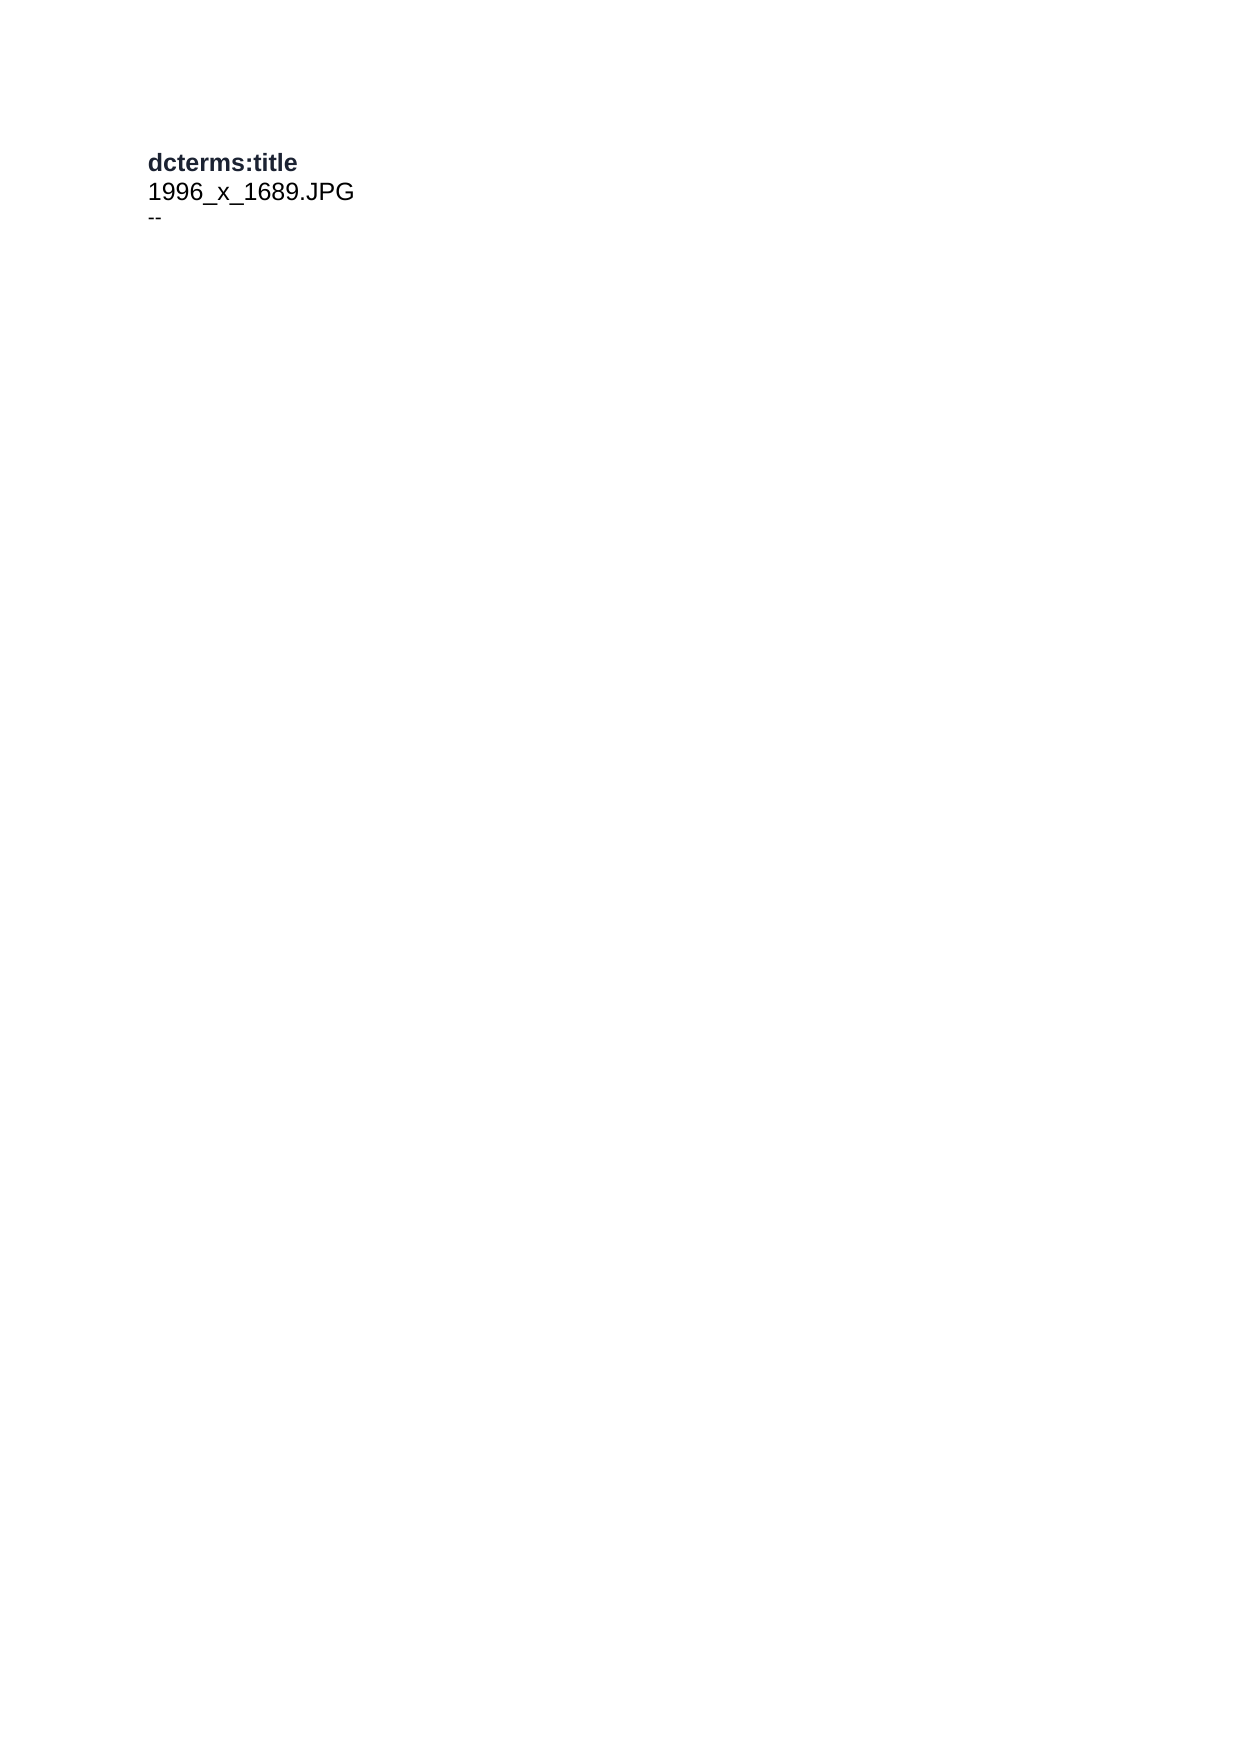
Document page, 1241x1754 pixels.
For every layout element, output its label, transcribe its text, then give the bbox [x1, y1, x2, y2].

text dcterms:title [148, 148, 1092, 176]
text 1996_x_1689.JPG [148, 176, 1092, 205]
text -- [148, 205, 1092, 229]
